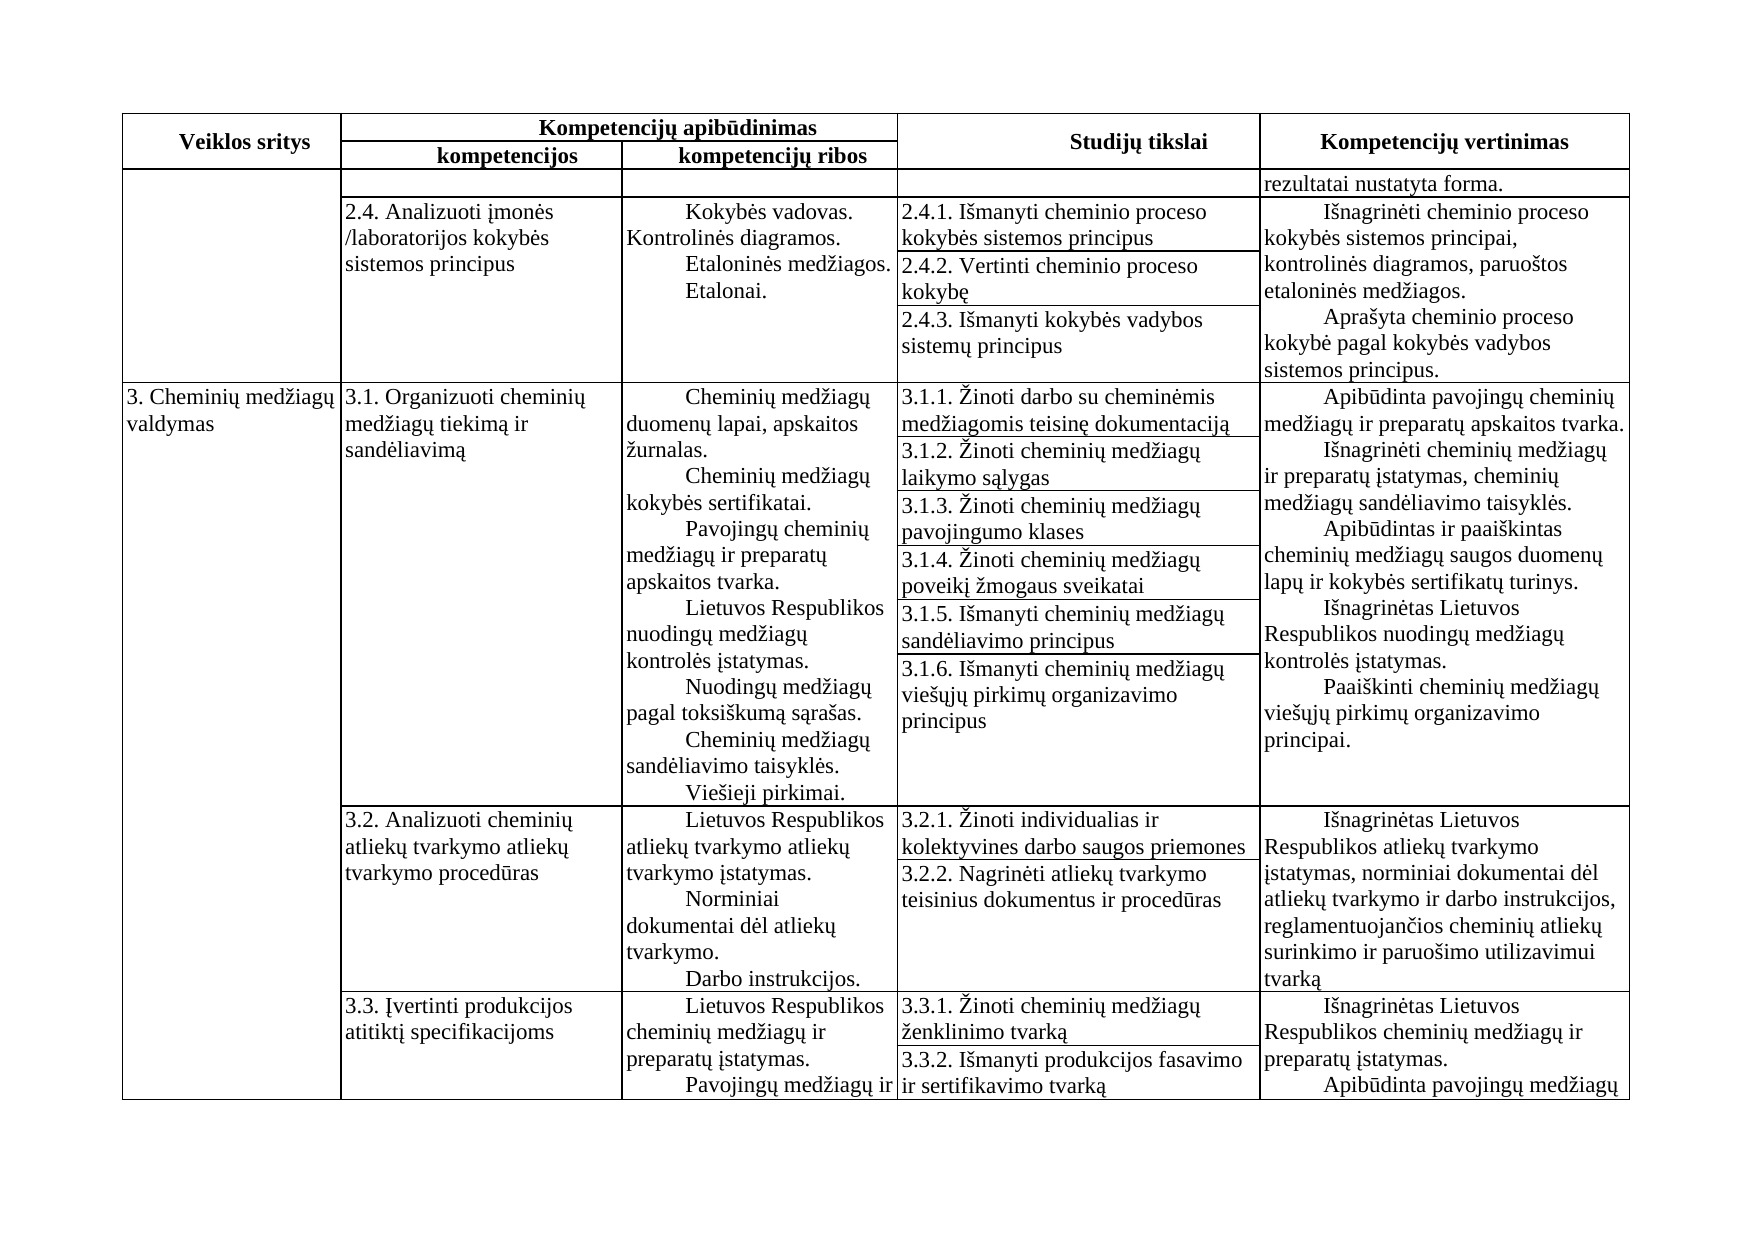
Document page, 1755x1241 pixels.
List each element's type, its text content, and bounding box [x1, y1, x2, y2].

table_cell Lietuvos Respublikos atliekų tvarkymo atliekų tvarkymo įstatymas. Norminiai dokumentai dėl atliekų tvarkymo. Darbo instrukcijos. [623, 807, 897, 991]
table_header Studijų tikslai [898, 114, 1259, 168]
table_cell [898, 170, 1259, 196]
table_header Kompetencijų apibūdinimas [342, 114, 897, 140]
table_cell 3.1.4. Žinoti cheminių medžiagų poveikį žmogaus sveikatai [898, 546, 1259, 599]
table_cell Išnagrinėtas Lietuvos Respublikos atliekų tvarkymo įstatymas, norminiai dokumentai dėl atliekų tvarkymo ir darbo instrukcijos, reglamentuojančios cheminių atliekų surinkimo ir paruošimo utilizavimui tvarką [1261, 807, 1629, 991]
table_cell 2.4.3. Išmanyti kokybės vadybos sistemų principus [898, 306, 1259, 382]
table_cell [342, 170, 621, 196]
table_header Kompetencijų vertinimas [1261, 114, 1629, 168]
table_cell 3.1.2. Žinoti cheminių medžiagų laikymo sąlygas [898, 437, 1259, 490]
table_cell 3.1. Organizuoti cheminių medžiagų tiekimą ir sandėliavimą [342, 383, 621, 805]
table_cell 3.1.3. Žinoti cheminių medžiagų pavojingumo klases [898, 491, 1259, 544]
table_cell 2.4. Analizuoti įmonės /laboratorijos kokybės sistemos principus [342, 198, 621, 382]
table_cell 3. Cheminių medžiagų valdymas [123, 383, 340, 1098]
table_cell [123, 170, 340, 382]
table_header Veiklos sritys [123, 114, 340, 168]
table_cell 3.3. Įvertinti produkcijos atitiktį specifikacijoms [342, 992, 621, 1098]
table_cell 3.2. Analizuoti cheminių atliekų tvarkymo atliekų tvarkymo procedūras [342, 807, 621, 991]
table_cell [623, 170, 897, 196]
table_cell 3.1.6. Išmanyti cheminių medžiagų viešųjų pirkimų organizavimo principus [898, 655, 1259, 805]
table_cell 2.4.2. Vertinti cheminio proceso kokybę [898, 252, 1259, 305]
table_cell Lietuvos Respublikos cheminių medžiagų ir preparatų įstatymas. Pavojingų medžiagų ir [623, 992, 897, 1098]
table_cell Išnagrinėti cheminio proceso kokybės sistemos principai, kontrolinės diagramos, paruoštos etaloninės medžiagos. Aprašyta cheminio proceso kokybė pagal kokybės vadybos sistemos principus. [1261, 198, 1629, 382]
table_cell 3.2.2. Nagrinėti atliekų tvarkymo teisinius dokumentus ir procedūras [898, 860, 1259, 991]
table_cell kompetencijos [342, 142, 621, 168]
table_cell 3.1.1. Žinoti darbo su cheminėmis medžiagomis teisinę dokumentaciją [898, 383, 1259, 436]
table_cell 3.1.5. Išmanyti cheminių medžiagų sandėliavimo principus [898, 600, 1259, 653]
table_cell Išnagrinėtas Lietuvos Respublikos cheminių medžiagų ir preparatų įstatymas. Apibūdinta pavojingų medžiagų [1261, 992, 1629, 1098]
table_cell Apibūdinta pavojingų cheminių medžiagų ir preparatų apskaitos tvarka. Išnagrinėti cheminių medžiagų ir preparatų įstatymas, cheminių medžiagų sandėliavimo taisyklės. Apibūdintas ir paaiškintas cheminių medžiagų saugos duomenų lapų ir kokybės sertifikatų turinys. Išnagrinėtas Lietuvos Respublikos nuodingų medžiagų kontrolės įstatymas. Paaiškinti cheminių medžiagų viešųjų pirkimų organizavimo principai. [1261, 383, 1629, 805]
table_cell Cheminių medžiagų duomenų lapai, apskaitos žurnalas. Cheminių medžiagų kokybės sertifikatai. Pavojingų cheminių medžiagų ir preparatų apskaitos tvarka. Lietuvos Respublikos nuodingų medžiagų kontrolės įstatymas. Nuodingų medžiagų pagal toksiškumą sąrašas. Cheminių medžiagų sandėliavimo taisyklės. Viešieji pirkimai. [623, 383, 897, 805]
table_cell 2.4.1. Išmanyti cheminio proceso kokybės sistemos principus [898, 198, 1259, 250]
table_cell 3.2.1. Žinoti individualias ir kolektyvines darbo saugos priemones [898, 807, 1259, 859]
table_cell Kokybės vadovas. Kontrolinės diagramos. Etaloninės medžiagos. Etalonai. [623, 198, 897, 382]
table_cell 3.3.2. Išmanyti produkcijos fasavimo ir sertifikavimo tvarką [898, 1046, 1259, 1098]
table_cell kompetencijų ribos [623, 142, 897, 168]
table_cell 3.3.1. Žinoti cheminių medžiagų ženklinimo tvarką [898, 992, 1259, 1045]
table_cell rezultatai nustatyta forma. [1261, 170, 1629, 196]
